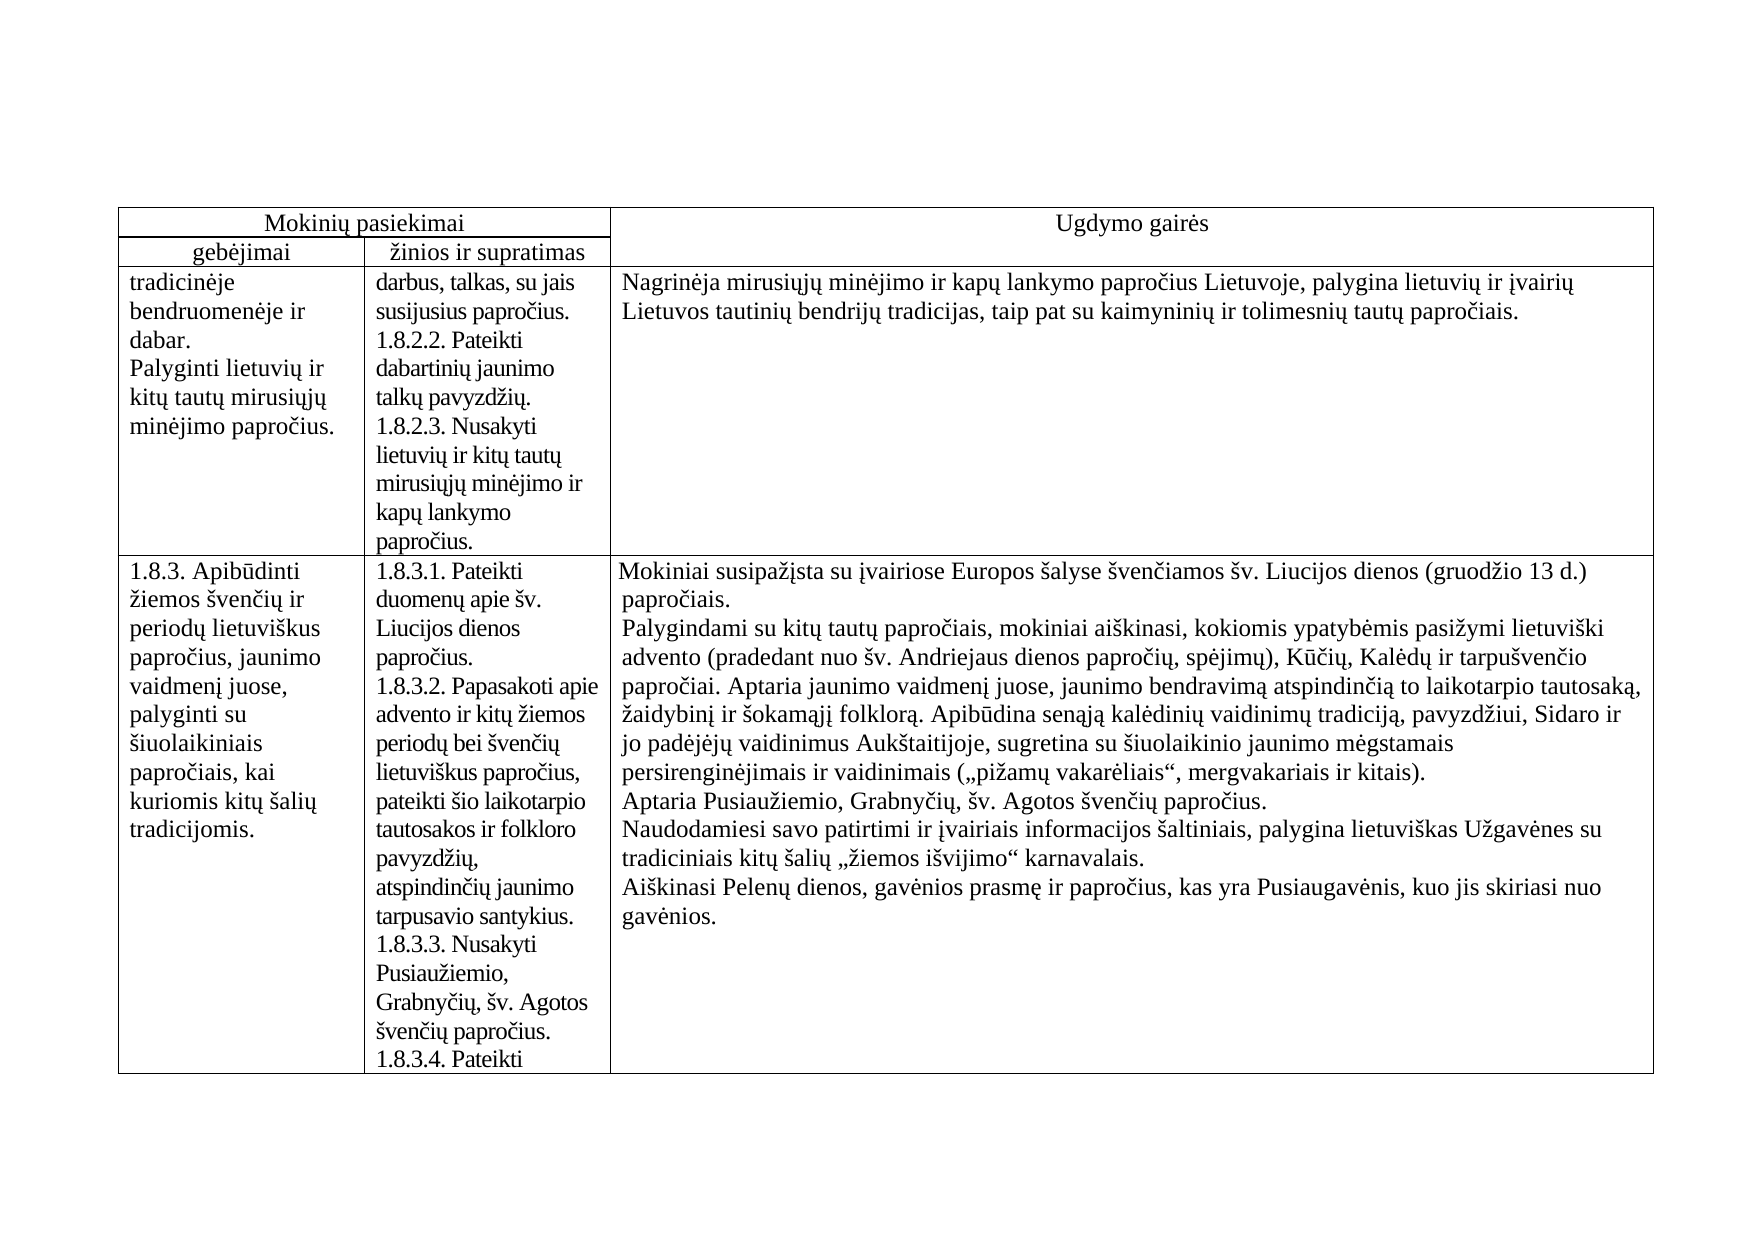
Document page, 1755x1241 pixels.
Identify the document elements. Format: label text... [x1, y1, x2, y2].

table_cell 1.8.3.1. Pateikti duomenų apie šv. Liucijos dienos papročius. 1.8.3.2. Papasakoti apie advento ir kitų žiemos periodų bei švenčių lietuviškus papročius, pateikti šio laikotarpio tautosakos ir folkloro pavyzdžių, atspindinčių jaunimo tarpusavio santykius. 1.8.3.3. Nusakyti Pusiaužiemio, Grabnyčių, šv. Agotos švenčių papročius. 1.8.3.4. Pateikti [365, 556, 610, 1073]
table_header Ugdymo gairės [611, 208, 1653, 266]
table_cell Nagrinėja mirusiųjų minėjimo ir kapų lankymo papročius Lietuvoje, palygina lietuvių ir įvairių Lietuvos tautinių bendrijų tradicijas, taip pat su kaimyninių ir tolimesnių tautų papročiais. [611, 267, 1653, 555]
table_cell Mokiniai susipažįsta su įvairiose Europos šalyse švenčiamos šv. Liucijos dienos (gruodžio 13 d.) papročiais. Palygindami su kitų tautų papročiais, mokiniai aiškinasi, kokiomis ypatybėmis pasižymi lietuviški advento (pradedant nuo šv. Andriejaus dienos papročių, spėjimų), Kūčių, Kalėdų ir tarpušvenčio papročiai. Aptaria jaunimo vaidmenį juose, jaunimo bendravimą atspindinčią to laikotarpio tautosaką, žaidybinį ir šokamąjį folklorą. Apibūdina senąją kalėdinių vaidinimų tradiciją, pavyzdžiui, Sidaro ir jo padėjėjų vaidinimus Aukštaitijoje, sugretina su šiuolaikinio jaunimo mėgstamais persirenginėjimais ir vaidinimais („pižamų vakarėliais“, mergvakariais ir kitais). Aptaria Pusiaužiemio, Grabnyčių, šv. Agotos švenčių papročius. Naudodamiesi savo patirtimi ir įvairiais informacijos šaltiniais, palygina lietuviškas Užgavėnes su tradiciniais kitų šalių „žiemos išvijimo“ karnavalais. Aiškinasi Pelenų dienos, gavėnios prasmę ir papročius, kas yra Pusiaugavėnis, kuo jis skiriasi nuo gavėnios. [611, 556, 1653, 1073]
table_header Mokinių pasiekimai [119, 208, 610, 236]
table_cell gebėjimai [119, 238, 364, 266]
table_cell žinios ir supratimas [365, 238, 610, 266]
table_cell tradicinėje bendruomenėje ir dabar. Palyginti lietuvių ir kitų tautų mirusiųjų minėjimo papročius. [119, 267, 364, 555]
table_cell 1.8.3. Apibūdinti žiemos švenčių ir periodų lietuviškus papročius, jaunimo vaidmenį juose, palyginti su šiuolaikiniais papročiais, kai kuriomis kitų šalių tradicijomis. [119, 556, 364, 1073]
table_cell darbus, talkas, su jais susijusius papročius. 1.8.2.2. Pateikti dabartinių jaunimo talkų pavyzdžių. 1.8.2.3. Nusakyti lietuvių ir kitų tautų mirusiųjų minėjimo ir kapų lankymo papročius. [365, 267, 610, 555]
